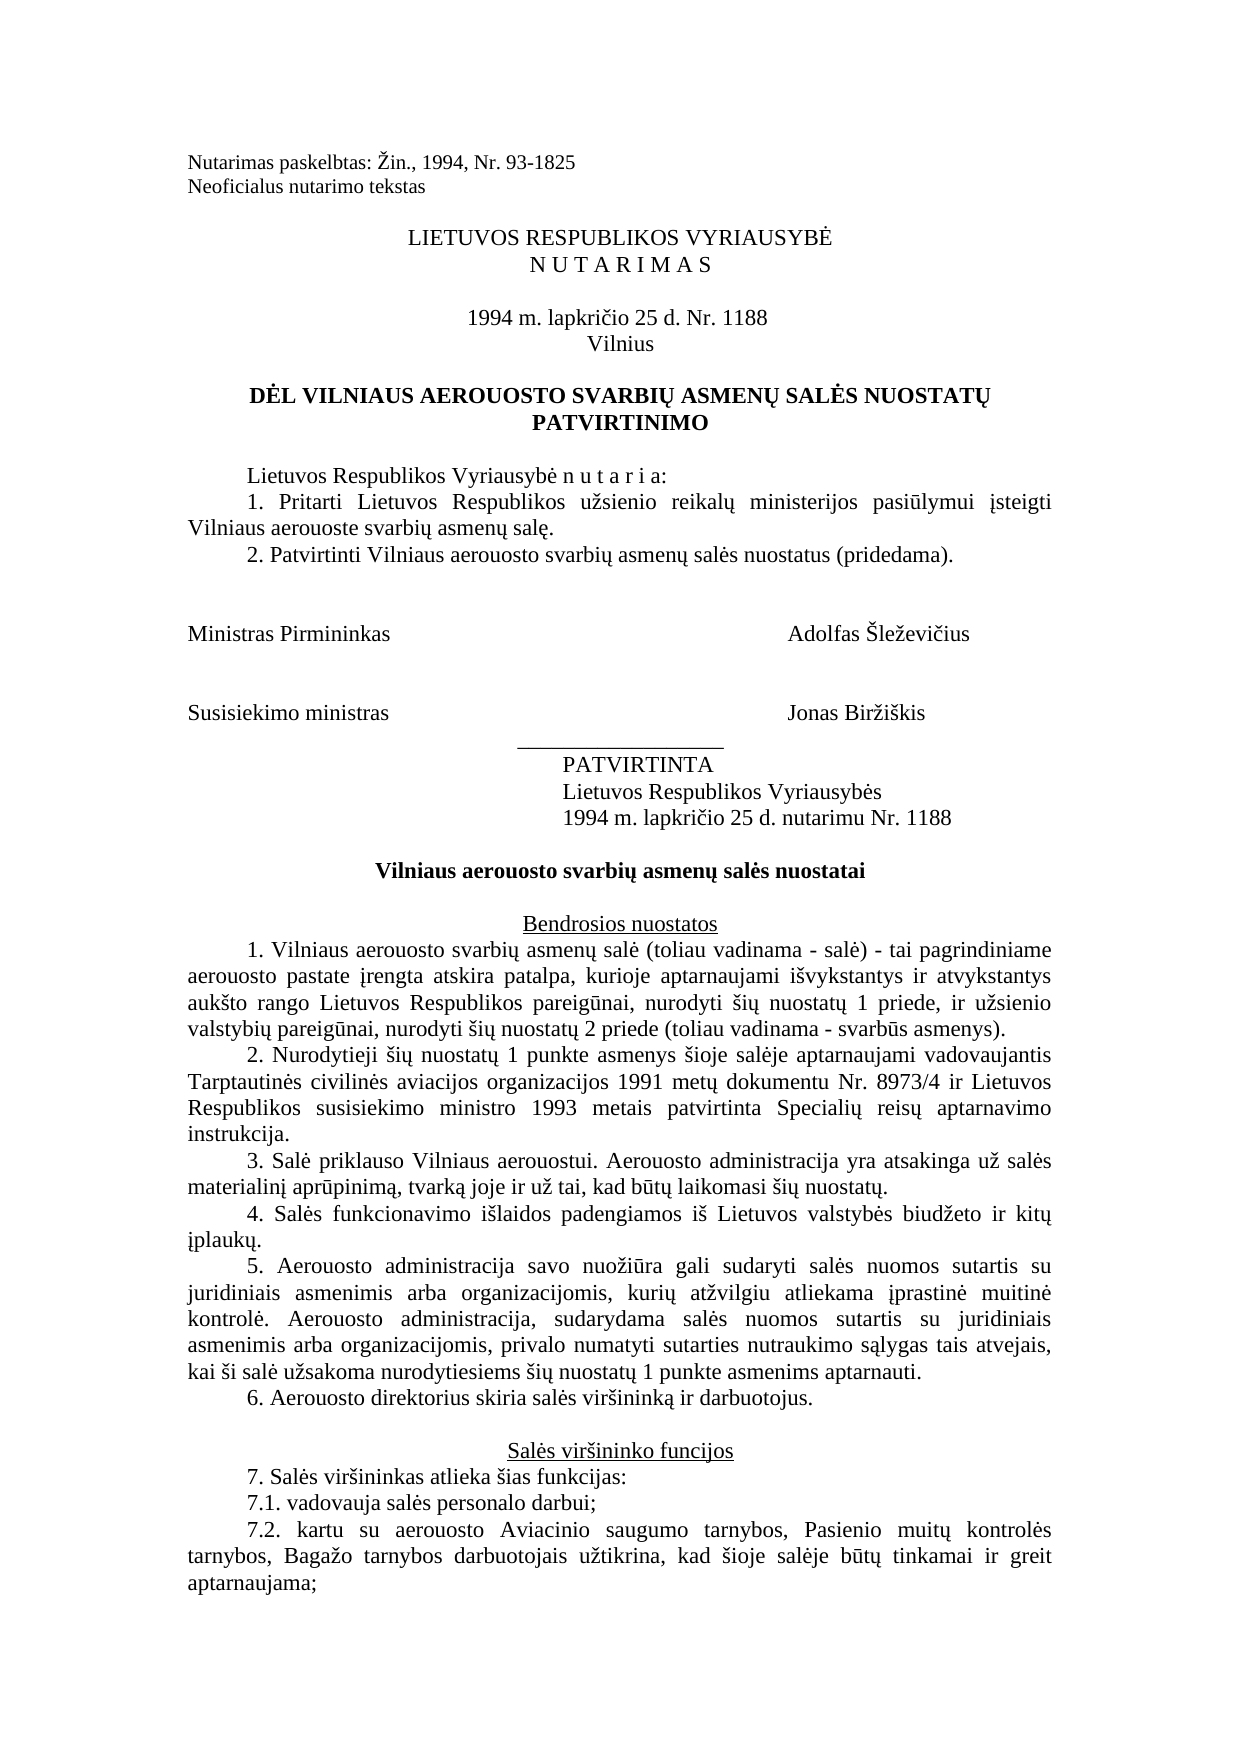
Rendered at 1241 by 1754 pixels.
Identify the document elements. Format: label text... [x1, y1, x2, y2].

text 7. Salės viršininkas atlieka šias funkcijas: [187, 1463, 1053, 1489]
text Lietuvos Respublikos Vyriausybės [487, 778, 1053, 804]
text 7.1. vadovauja salės personalo darbui; [187, 1489, 1053, 1516]
text 1. Pritarti Lietuvos Respublikos užsienio reikalų ministerijos pasiūlymui įsteigti Vilniaus aerouoste svarbių asmenų salę. [187, 488, 1053, 541]
text 1. Vilniaus aerouosto svarbių asmenų salė (toliau vadinama - salė) - tai pagrindiniame aerouosto pastate įrengta atskira patalpa, kurioje aptarnaujami išvykstantys ir atvykstantys aukšto rango Lietuvos Respublikos pareigūnai, nurodyti šių nuostatų 1 priede, ir užsienio valstybių pareigūnai, nurodyti šių nuostatų 2 priede (toliau vadinama - svarbūs asmenys). [187, 936, 1053, 1041]
text N U T A R I M A S [187, 251, 1053, 277]
text 1994 m. lapkričio 25 d. Nr. 1188 [187, 303, 1053, 330]
text __________________ [187, 725, 1053, 752]
text Susisiekimo ministras Jonas Biržiškis [187, 699, 1053, 725]
text PATVIRTINTA [487, 752, 1053, 778]
text 5. Aerouosto administracija savo nuožiūra gali sudaryti salės nuomos sutartis su juridiniais asmenimis arba organizacijomis, kurių atžvilgiu atliekama įprastinė muitinė kontrolė. Aerouosto administracija, sudarydama salės nuomos sutartis su juridiniais asmenimis arba organizacijomis, privalo numatyti sutarties nutraukimo sąlygas tais atvejais, kai ši salė užsakoma nurodytiesiems šių nuostatų 1 punkte asmenims aptarnauti. [187, 1252, 1053, 1384]
subtitle Bendrosios nuostatos [187, 910, 1053, 936]
text 1994 m. lapkričio 25 d. nutarimu Nr. 1188 [487, 804, 1053, 831]
subtitle Vilniaus aerouosto svarbių asmenų salės nuostatai [187, 857, 1053, 883]
text DĖL VILNIAUS AEROUOSTO SVARBIŲ ASMENŲ SALĖS NUOSTATŲ PATVIRTINIMO [187, 383, 1053, 435]
text 6. Aerouosto direktorius skiria salės viršininką ir darbuotojus. [187, 1384, 1053, 1410]
text 4. Salės funkcionavimo išlaidos padengiamos iš Lietuvos valstybės biudžeto ir kitų įplaukų. [187, 1199, 1053, 1252]
text Neoficialus nutarimo tekstas [187, 174, 1053, 198]
text Lietuvos Respublikos Vyriausybė n u t a r i a: [187, 462, 1053, 488]
subtitle Salės viršininko funcijos [187, 1437, 1053, 1463]
text 7.2. kartu su aerouosto Aviacinio saugumo tarnybos, Pasienio muitų kontrolės tarnybos, Bagažo tarnybos darbuotojais užtikrina, kad šioje salėje būtų tinkamai ir greit aptarnaujama; [187, 1516, 1053, 1595]
text 2. Nurodytieji šių nuostatų 1 punkte asmenys šioje salėje aptarnaujami vadovaujantis Tarptautinės civilinės aviacijos organizacijos 1991 metų dokumentu Nr. 8973/4 ir Lietuvos Respublikos susisiekimo ministro 1993 metais patvirtinta Specialių reisų aptarnavimo instrukcija. [187, 1041, 1053, 1147]
text Nutarimas paskelbtas: Žin., 1994, Nr. 93-1825 [187, 150, 1053, 174]
text LIETUVOS RESPUBLIKOS VYRIAUSYBĖ [187, 224, 1053, 251]
text Ministras Pirmininkas Adolfas Šleževičius [187, 620, 1053, 646]
text 3. Salė priklauso Vilniaus aerouostui. Aerouosto administracija yra atsakinga už salės materialinį aprūpinimą, tvarką joje ir už tai, kad būtų laikomasi šių nuostatų. [187, 1147, 1053, 1199]
text 2. Patvirtinti Vilniaus aerouosto svarbių asmenų salės nuostatus (pridedama). [187, 541, 1053, 567]
text Vilnius [187, 330, 1053, 356]
